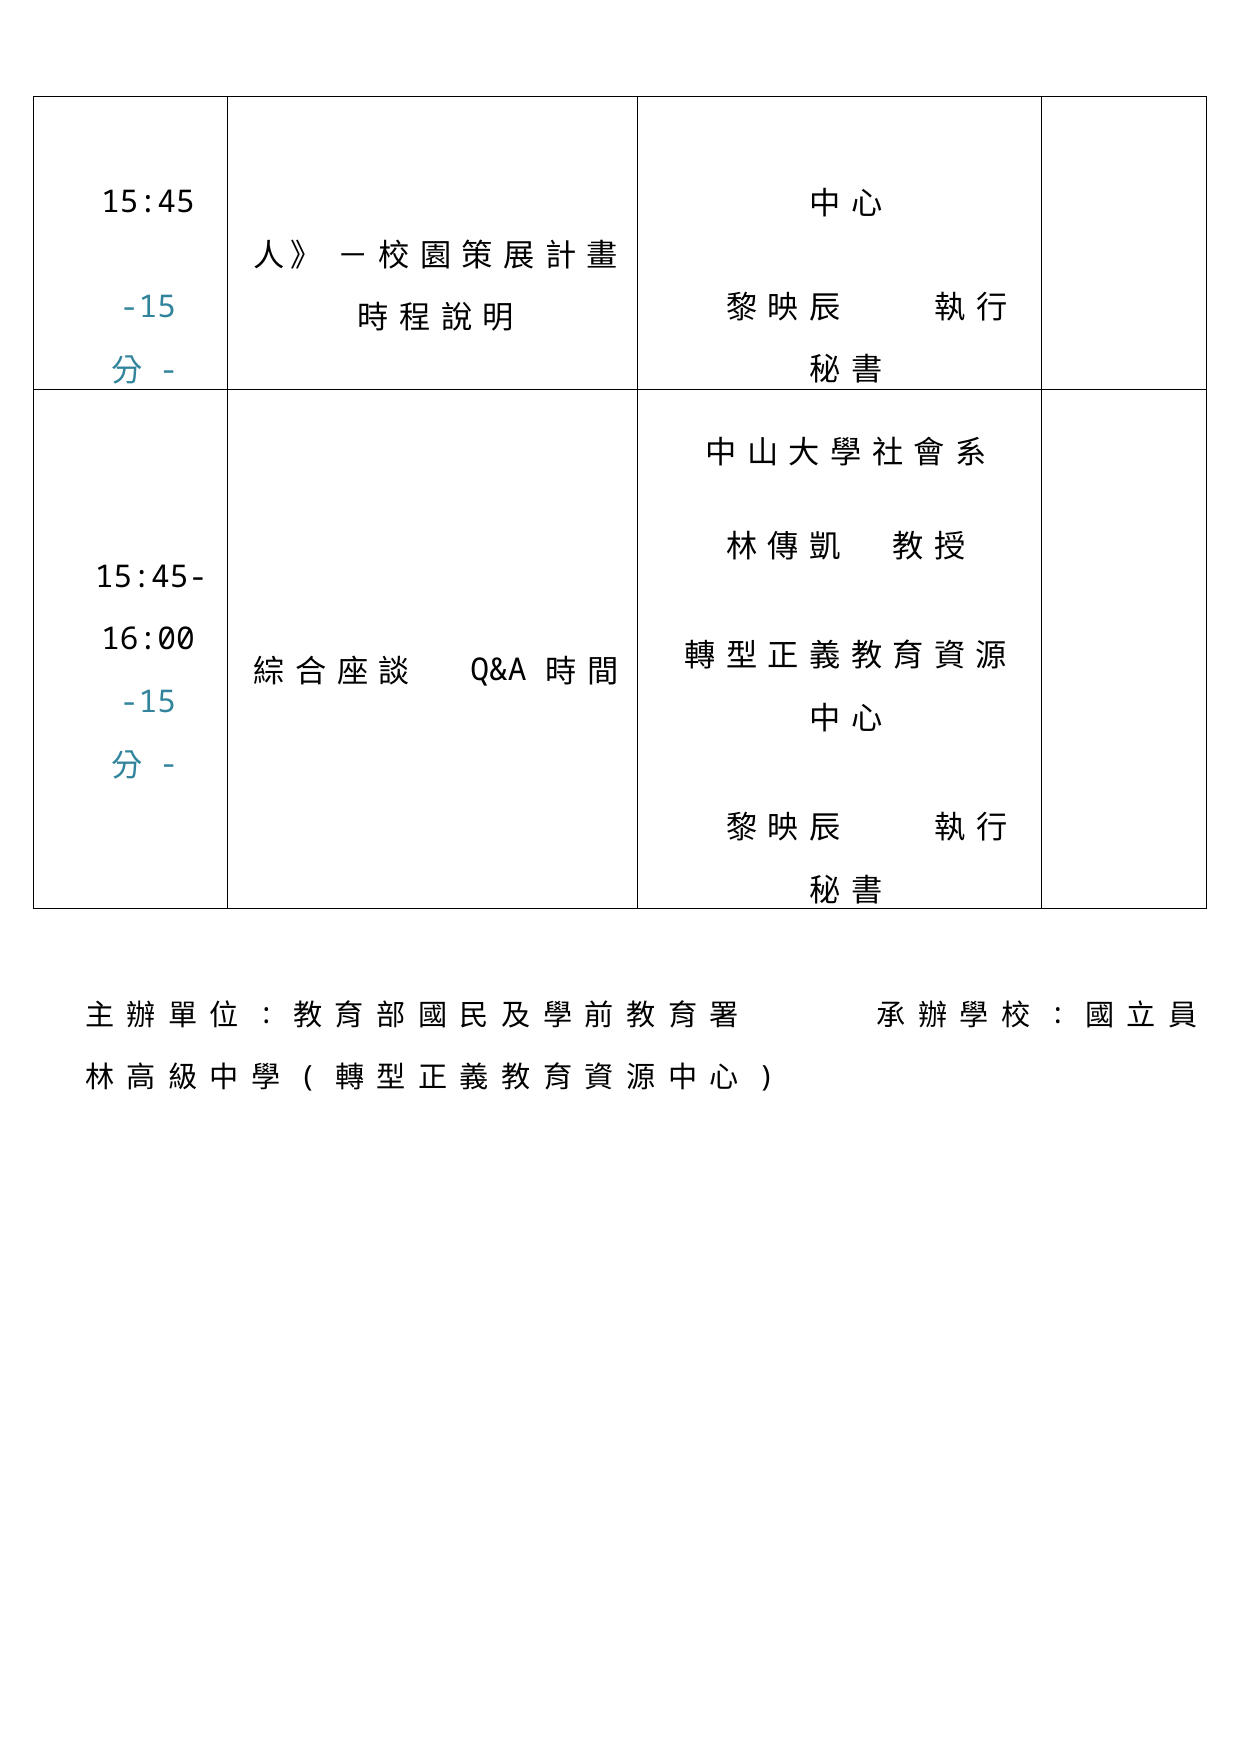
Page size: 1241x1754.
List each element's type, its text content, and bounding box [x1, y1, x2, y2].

table_cell 中山大學社會系 林傳凱 教授 轉型正義教育資源中心 黎映辰 執行秘書 [638, 390, 1041, 908]
text 主辦單位:教育部國民及學前教育署 承辦學校:國立員林高級中學(轉型正義教育資源中心) [34, 971, 1208, 1096]
table_cell 15:45-16:00 -15分- [34, 390, 227, 908]
table_cell 人》－校園策展計畫時程說明 [228, 97, 637, 389]
table_cell [1042, 97, 1206, 389]
table_cell 中心 黎映辰 執行秘書 [638, 97, 1041, 389]
table_cell 綜合座談 Q&A時間 [228, 390, 637, 908]
table_cell [1042, 390, 1206, 908]
table_cell 15:45 -15分- [34, 97, 227, 389]
